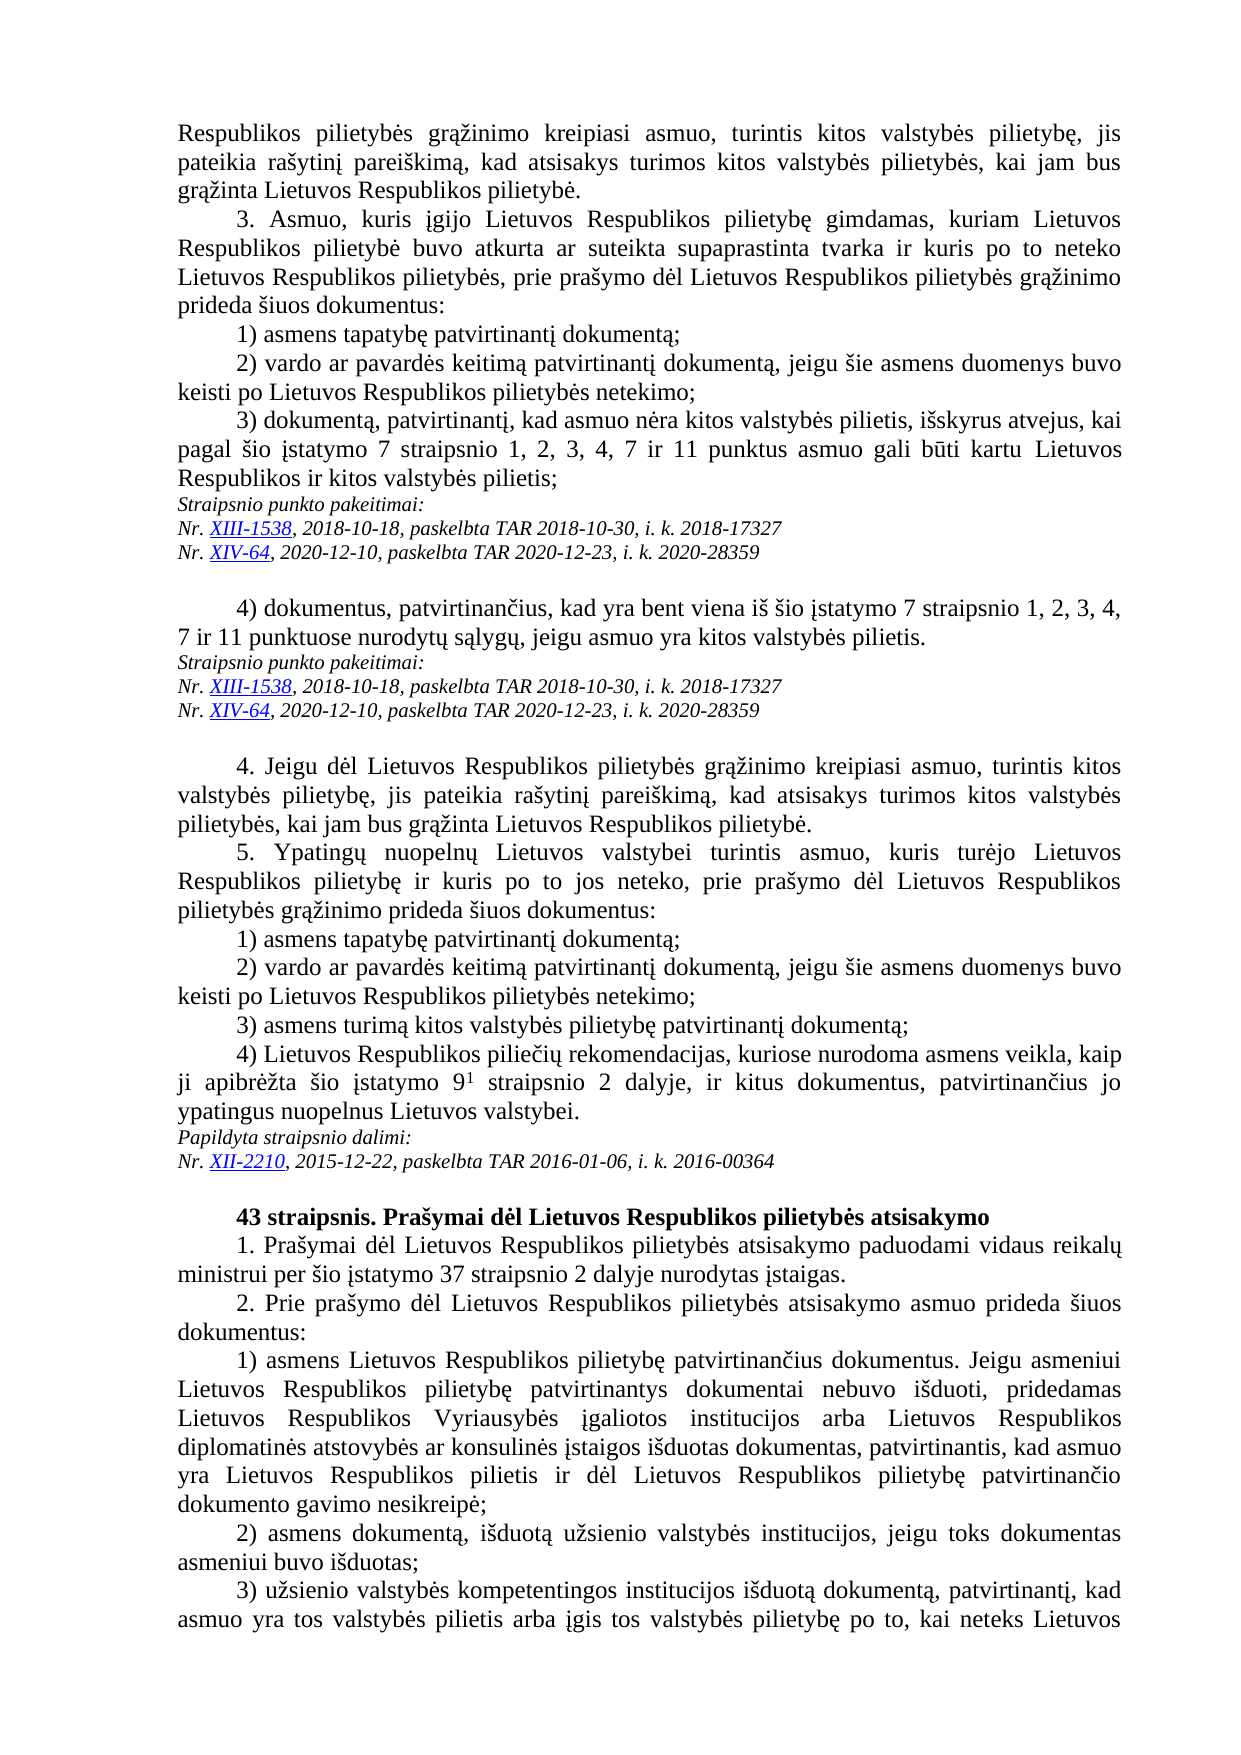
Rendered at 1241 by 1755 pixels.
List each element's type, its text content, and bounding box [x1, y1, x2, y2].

text Nr. XIV-64, 2020-12-10, paskelbta TAR 2020-12-23, i. k. 2020-28359 [177, 698, 1122, 722]
text 2) vardo ar pavardės keitimą patvirtinantį dokumentą, jeigu šie asmens duomenys buvo keisti po Lietuvos Respublikos pilietybės netekimo; [177, 348, 1122, 406]
text 3. Asmuo, kuris įgijo Lietuvos Respublikos pilietybę gimdamas, kuriam Lietuvos Respublikos pilietybė buvo atkurta ar suteikta supaprastinta tvarka ir kuris po to neteko Lietuvos Respublikos pilietybės, prie prašymo dėl Lietuvos Respublikos pilietybės grąžinimo prideda šiuos dokumentus: [177, 204, 1122, 319]
text 1) asmens tapatybę patvirtinantį dokumentą; [177, 319, 1122, 348]
text Papildyta straipsnio dalimi: [177, 1125, 1122, 1149]
text Straipsnio punkto pakeitimai: [177, 492, 1122, 516]
text 3) užsienio valstybės kompetentingos institucijos išduotą dokumentą, patvirtinantį, kad asmuo yra tos valstybės pilietis arba įgis tos valstybės pilietybę po to, kai neteks Lietuvos [177, 1576, 1122, 1633]
text 4) dokumentus, patvirtinančius, kad yra bent viena iš šio įstatymo 7 straipsnio 1, 2, 3, 4, 7 ir 11 punktuose nurodytų sąlygų, jeigu asmuo yra kitos valstybės pilietis. [177, 593, 1122, 650]
text 2. Prie prašymo dėl Lietuvos Respublikos pilietybės atsisakymo asmuo prideda šiuos dokumentus: [177, 1288, 1122, 1346]
text Straipsnio punkto pakeitimai: [177, 650, 1122, 674]
text Respublikos pilietybės grąžinimo kreipiasi asmuo, turintis kitos valstybės pilietybę, jis pateikia rašytinį pareiškimą, kad atsisakys turimos kitos valstybės pilietybės, kai jam bus grąžinta Lietuvos Respublikos pilietybė. [177, 118, 1122, 204]
text 43 straipsnis. Prašymai dėl Lietuvos Respublikos pilietybės atsisakymo [177, 1202, 1122, 1231]
text Nr. XIV-64, 2020-12-10, paskelbta TAR 2020-12-23, i. k. 2020-28359 [177, 540, 1122, 564]
text 4. Jeigu dėl Lietuvos Respublikos pilietybės grąžinimo kreipiasi asmuo, turintis kitos valstybės pilietybę, jis pateikia rašytinį pareiškimą, kad atsisakys turimos kitos valstybės pilietybės, kai jam bus grąžinta Lietuvos Respublikos pilietybė. [177, 751, 1122, 837]
text 2) asmens dokumentą, išduotą užsienio valstybės institucijos, jeigu toks dokumentas asmeniui buvo išduotas; [177, 1518, 1122, 1576]
text 1) asmens tapatybę patvirtinantį dokumentą; [177, 924, 1122, 952]
text 4) Lietuvos Respublikos piliečių rekomendacijas, kuriose nurodoma asmens veikla, kaip ji apibrėžta šio įstatymo 91 straipsnio 2 dalyje, ir kitus dokumentus, patvirtinančius jo ypatingus nuopelnus Lietuvos valstybei. [177, 1039, 1122, 1125]
text 3) asmens turimą kitos valstybės pilietybę patvirtinantį dokumentą; [177, 1010, 1122, 1039]
text 1. Prašymai dėl Lietuvos Respublikos pilietybės atsisakymo paduodami vidaus reikalų ministrui per šio įstatymo 37 straipsnio 2 dalyje nurodytas įstaigas. [177, 1231, 1122, 1288]
text Nr. XIII-1538, 2018-10-18, paskelbta TAR 2018-10-30, i. k. 2018-17327 [177, 516, 1122, 540]
text 5. Ypatingų nuopelnų Lietuvos valstybei turintis asmuo, kuris turėjo Lietuvos Respublikos pilietybę ir kuris po to jos neteko, prie prašymo dėl Lietuvos Respublikos pilietybės grąžinimo prideda šiuos dokumentus: [177, 837, 1122, 924]
text Nr. XII-2210, 2015-12-22, paskelbta TAR 2016-01-06, i. k. 2016-00364 [177, 1149, 1122, 1173]
text Nr. XIII-1538, 2018-10-18, paskelbta TAR 2018-10-30, i. k. 2018-17327 [177, 674, 1122, 698]
text 3) dokumentą, patvirtinantį, kad asmuo nėra kitos valstybės pilietis, išskyrus atvejus, kai pagal šio įstatymo 7 straipsnio 1, 2, 3, 4, 7 ir 11 punktus asmuo gali būti kartu Lietuvos Respublikos ir kitos valstybės pilietis; [177, 406, 1122, 492]
text 2) vardo ar pavardės keitimą patvirtinantį dokumentą, jeigu šie asmens duomenys buvo keisti po Lietuvos Respublikos pilietybės netekimo; [177, 952, 1122, 1010]
text 1) asmens Lietuvos Respublikos pilietybę patvirtinančius dokumentus. Jeigu asmeniui Lietuvos Respublikos pilietybę patvirtinantys dokumentai nebuvo išduoti, pridedamas Lietuvos Respublikos Vyriausybės įgaliotos institucijos arba Lietuvos Respublikos diplomatinės atstovybės ar konsulinės įstaigos išduotas dokumentas, patvirtinantis, kad asmuo yra Lietuvos Respublikos pilietis ir dėl Lietuvos Respublikos pilietybę patvirtinančio dokumento gavimo nesikreipė; [177, 1346, 1122, 1518]
